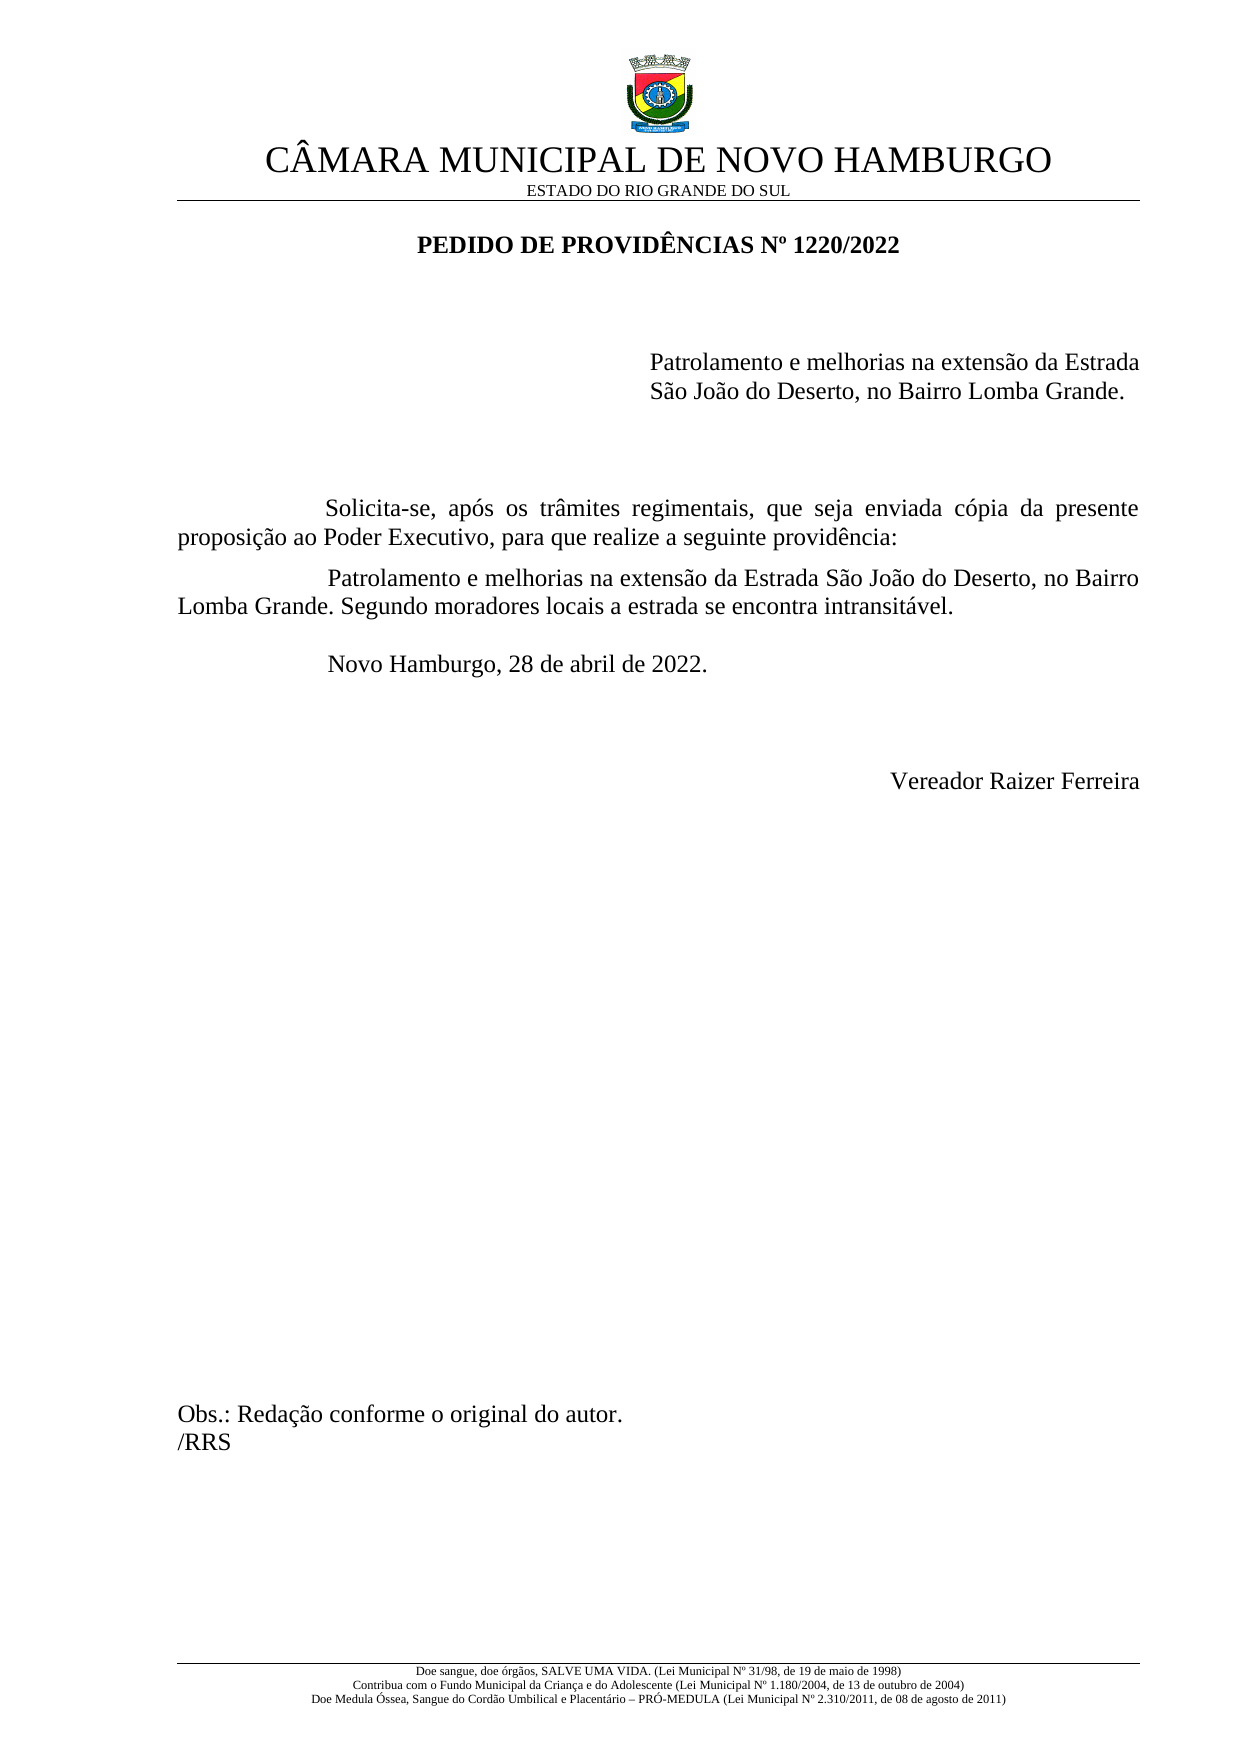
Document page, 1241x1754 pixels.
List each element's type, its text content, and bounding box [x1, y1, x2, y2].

picture [621, 48, 696, 137]
text Novo Hamburgo, 28 de abril de 2022. [177, 649, 1140, 678]
text Patrolamento e melhorias na extensão da Estrada São João do Deserto, no Bairro Lomba Grande. [649, 347, 1140, 405]
text Patrolamento e melhorias na extensão da Estrada São João do Deserto, no Bairro Lomba Grande. Segundo moradores locais a estrada se encontra intransitável. [177, 563, 1140, 620]
text Obs.: Redação conforme o original do autor. [177, 1399, 1140, 1427]
text PEDIDO DE PROVIDÊNCIAS Nº 1220/2022 [177, 230, 1140, 259]
text /RRS [177, 1427, 1140, 1456]
text Vereador Raizer Ferreira [649, 766, 1140, 795]
text Solicita-se, após os trâmites regimentais, que seja enviada cópia da presente proposição ao Poder Executivo, para que realize a seguinte providência: [177, 493, 1140, 551]
